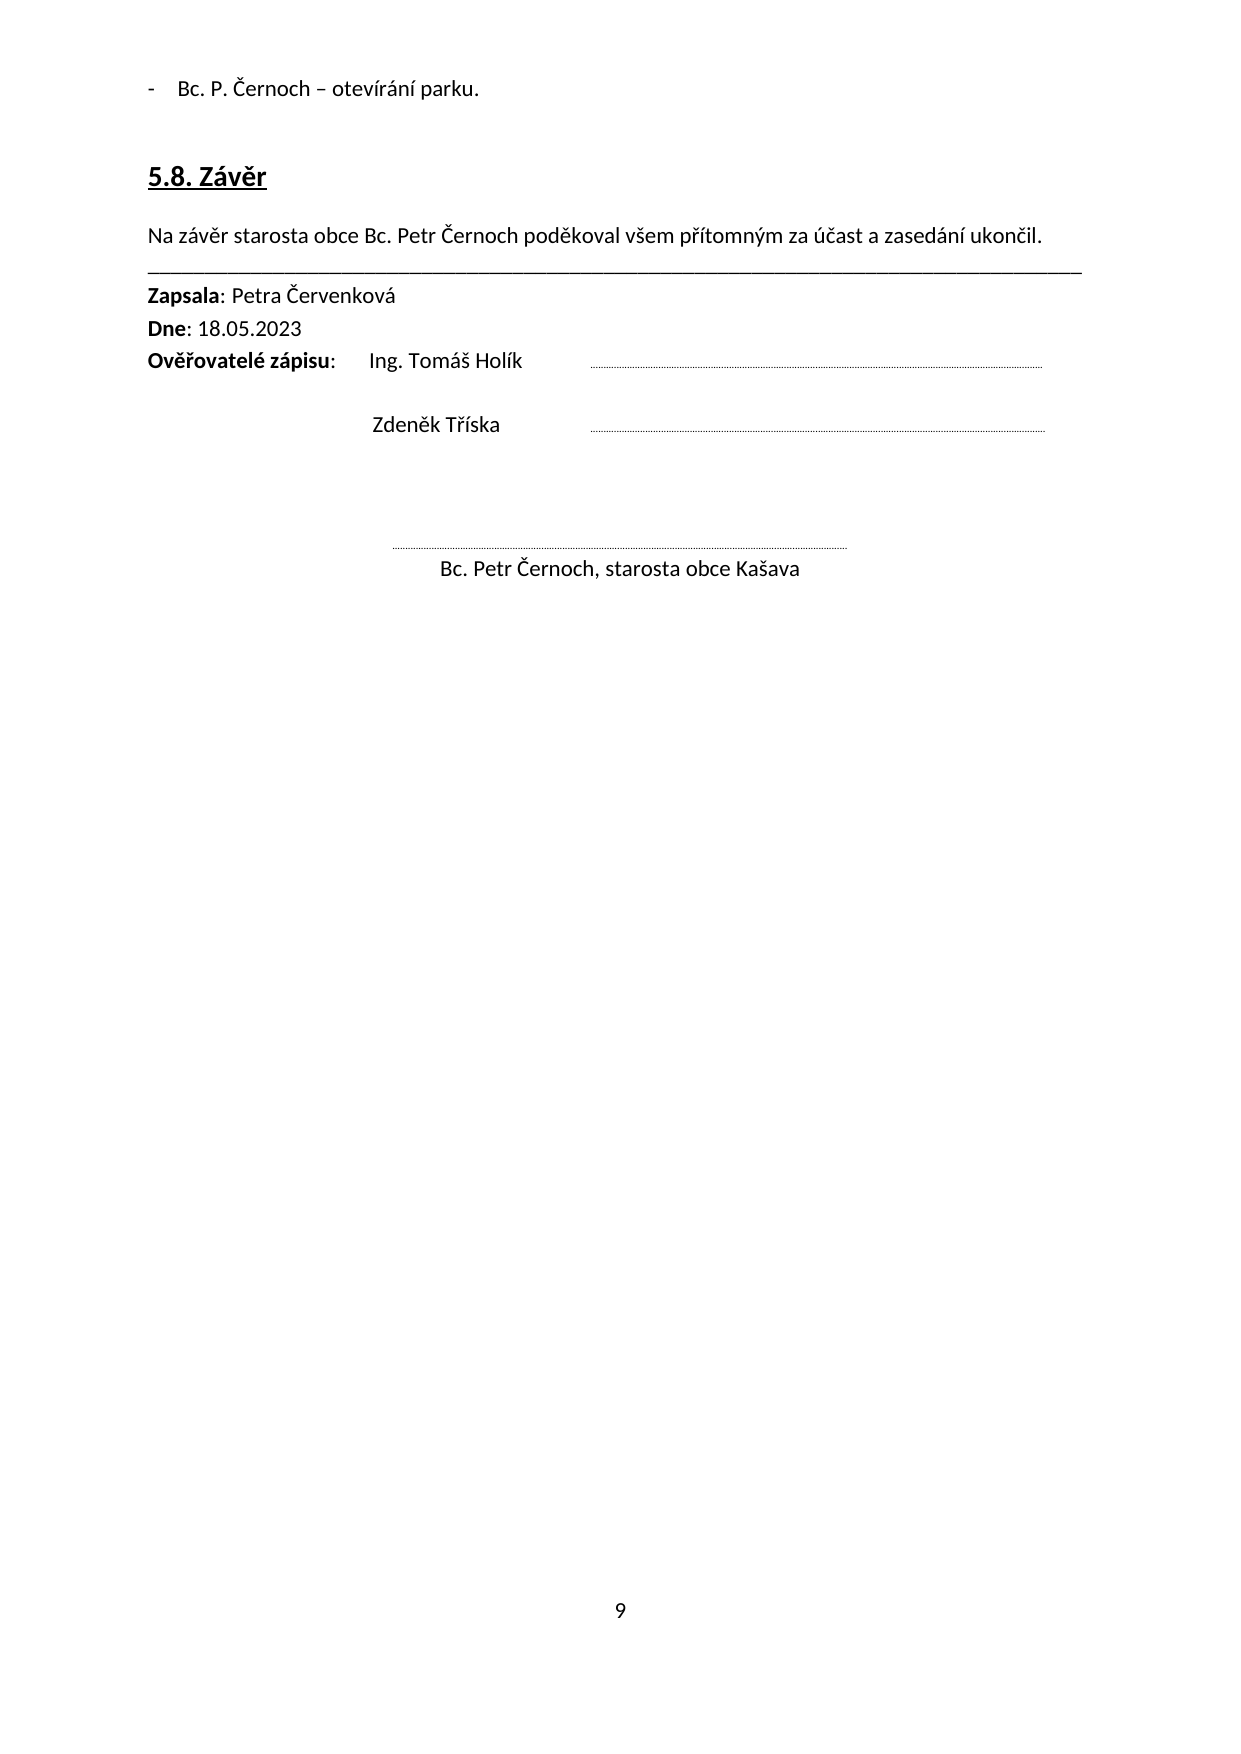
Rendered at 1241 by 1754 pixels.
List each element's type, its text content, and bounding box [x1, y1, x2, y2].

list Bc. P. Černoch – otevírání parku. [148, 74, 1093, 102]
text Ověřovatelé zápisu: Ing. Tomáš Holík ............................................................................................................................................................................. [148, 346, 1093, 374]
text Na závěr starosta obce Bc. Petr Černoch poděkoval všem přítomným za účast a zasedání ukončil. [148, 221, 1093, 249]
text 5.8. Závěr [148, 158, 1093, 193]
text __________________________________________________________________________________ [148, 249, 1093, 277]
text Zapsala: Petra Červenková [148, 282, 1093, 310]
text Bc. Petr Černoch, starosta obce Kašava [148, 554, 1093, 582]
text .............................................................................................................................................................................. [148, 539, 1093, 552]
text Dne: 18.05.2023 [148, 314, 1093, 342]
text Zdeněk Tříska .............................................................................................................................................................................. [148, 410, 1093, 438]
